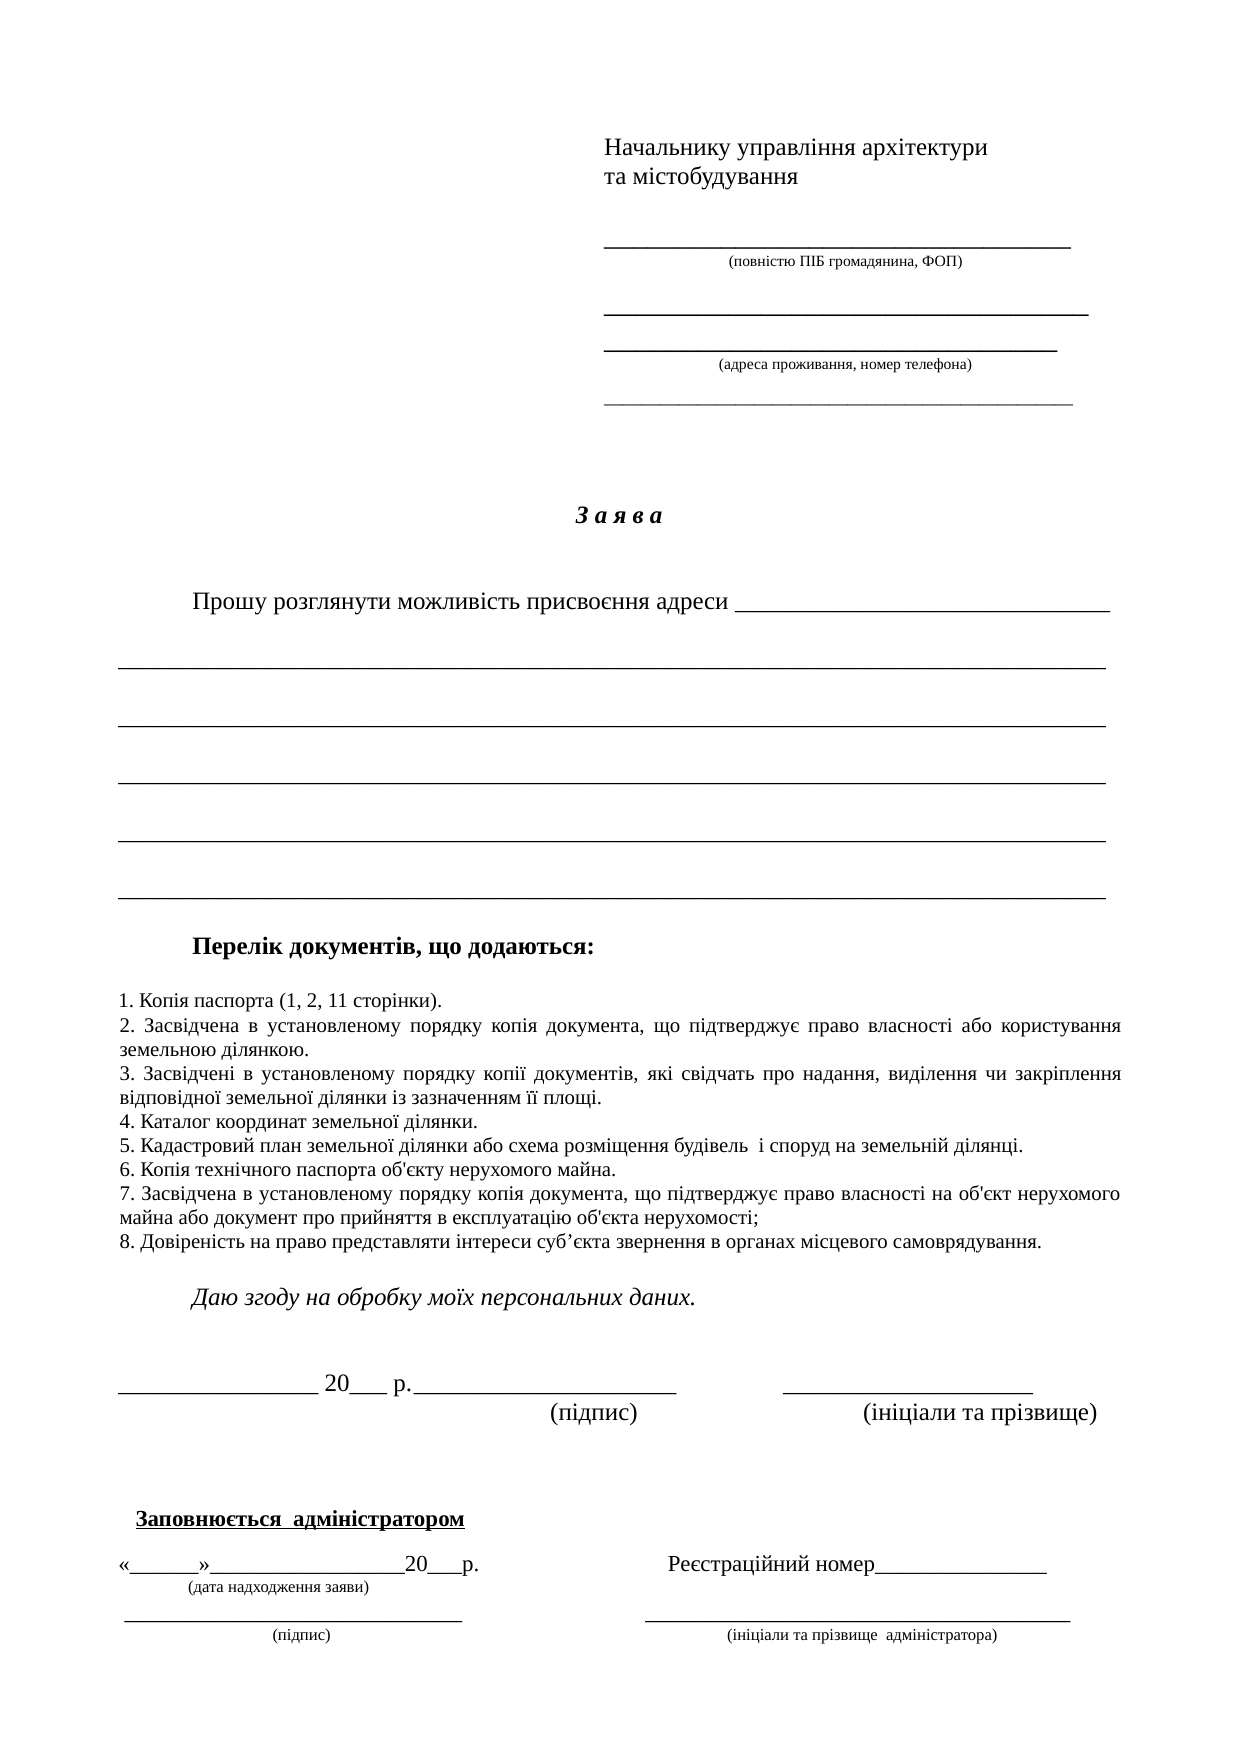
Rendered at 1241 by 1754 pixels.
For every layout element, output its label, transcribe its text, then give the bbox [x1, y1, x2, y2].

text 4. Каталог координат земельної ділянки. [119, 1109, 1122, 1133]
text _______________________________________________________________________________ [118, 643, 1115, 672]
text 2. Засвідчена в установленому порядку копія документа, що підтверджує право власності або користування земельною ділянкою. [119, 1012, 1122, 1061]
text Заповнюється адміністратором [118, 1505, 1122, 1531]
text 5. Кадастровий план земельної ділянки або схема розміщення будівель і споруд на земельній ділянці. [119, 1133, 1122, 1157]
table_header Начальнику управління архітектури та містобудування ________________________________ (повністю ПІБ громадянина, ФОП) ____________________________________________________________ (адреса проживання, номер телефона) __________________________________________________ [598, 126, 1093, 413]
text Прошу розглянути можливість присвоєння адреси ______________________________ [118, 586, 1115, 615]
table_header [118, 126, 598, 413]
text (підпис) (ініціали та прізвище) [118, 1397, 1122, 1426]
text 1. Копія паспорта (1, 2, 11 сторінки). [118, 988, 1122, 1012]
text 3. Засвідчені в установленому порядку копії документів, які свідчать про надання, виділення чи закріплення відповідної земельної ділянки із зазначенням її площі. [119, 1061, 1122, 1109]
text З а я в а [118, 500, 1122, 528]
text (дата надходження заяви) [118, 1577, 1122, 1596]
text Даю згоду на обробку моїх персональних даних. [118, 1282, 1122, 1311]
text (підпис) (ініціали та прізвище адміністратора) [118, 1624, 1122, 1644]
text 8. Довіреність на право представляти інтереси суб’єкта звернення в органах місцевого самоврядування. [119, 1229, 1122, 1253]
text Перелік документів, що додаються: [118, 931, 1122, 960]
text 6. Копія технічного паспорта об'єкту нерухомого майна. [119, 1157, 1122, 1181]
text «______»_________________20___р. Реєстраційний номер_______________ [118, 1550, 1122, 1577]
text ________________ 20___ р. _____________________ ____________________ [118, 1368, 1122, 1397]
text _______________________________________________________________________________ _____________________________________________________________________________________________________________________________________________________________________________________________________________________________________________ [118, 701, 1115, 902]
text ___________________________ __________________________________ [118, 1596, 1122, 1624]
text 7. Засвідчена в установленому порядку копія документа, що підтверджує право власності на об'єкт нерухомого майна або документ про прийняття в експлуатацію об'єкта нерухомості; [119, 1181, 1122, 1229]
